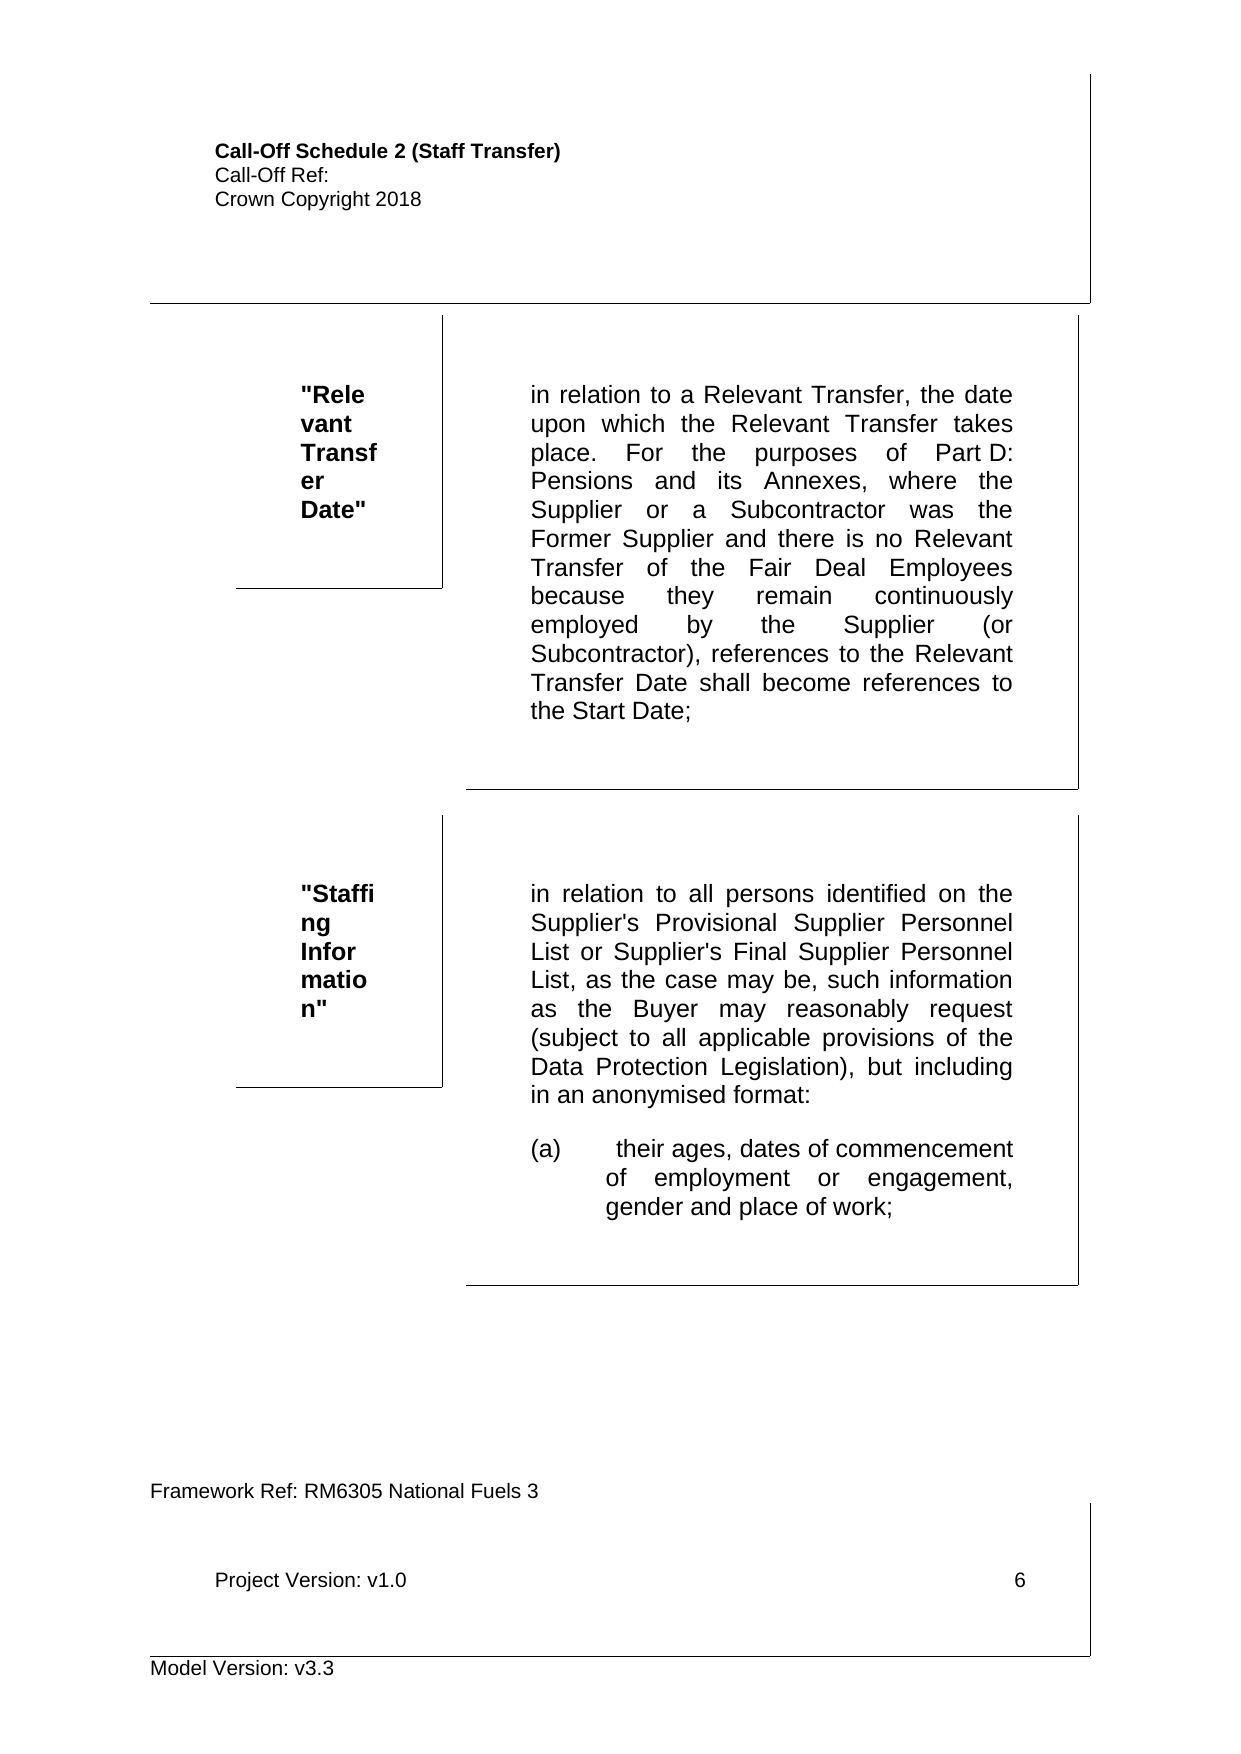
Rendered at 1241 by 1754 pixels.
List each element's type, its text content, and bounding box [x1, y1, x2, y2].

table_cell in relation to all persons identified on the Supplier's Provisional Supplier Personnel List or Supplier's Final Supplier Personnel List, as the case may be, such information as the Buyer may reasonably request (subject to all applicable provisions of the Data Protection Legislation), but including in an anonymised format: (a) their ages, dates of commencement of employment or engagement, gender and place of work; [454, 802, 1090, 1297]
table_cell in relation to a Relevant Transfer, the date upon which the Relevant Transfer takes place. For the purposes of Part D: Pensions and its Annexes, where the Supplier or a Subcontractor was the Former Supplier and there is no Relevant Transfer of the Fair Deal Employees because they remain continuously employed by the Supplier (or Subcontractor), references to the Relevant Transfer Date shall become references to the Start Date; [454, 303, 1090, 802]
table_cell "Staffing Information" [150, 802, 454, 1297]
table_cell "Relevant Transfer Date" [150, 303, 454, 802]
